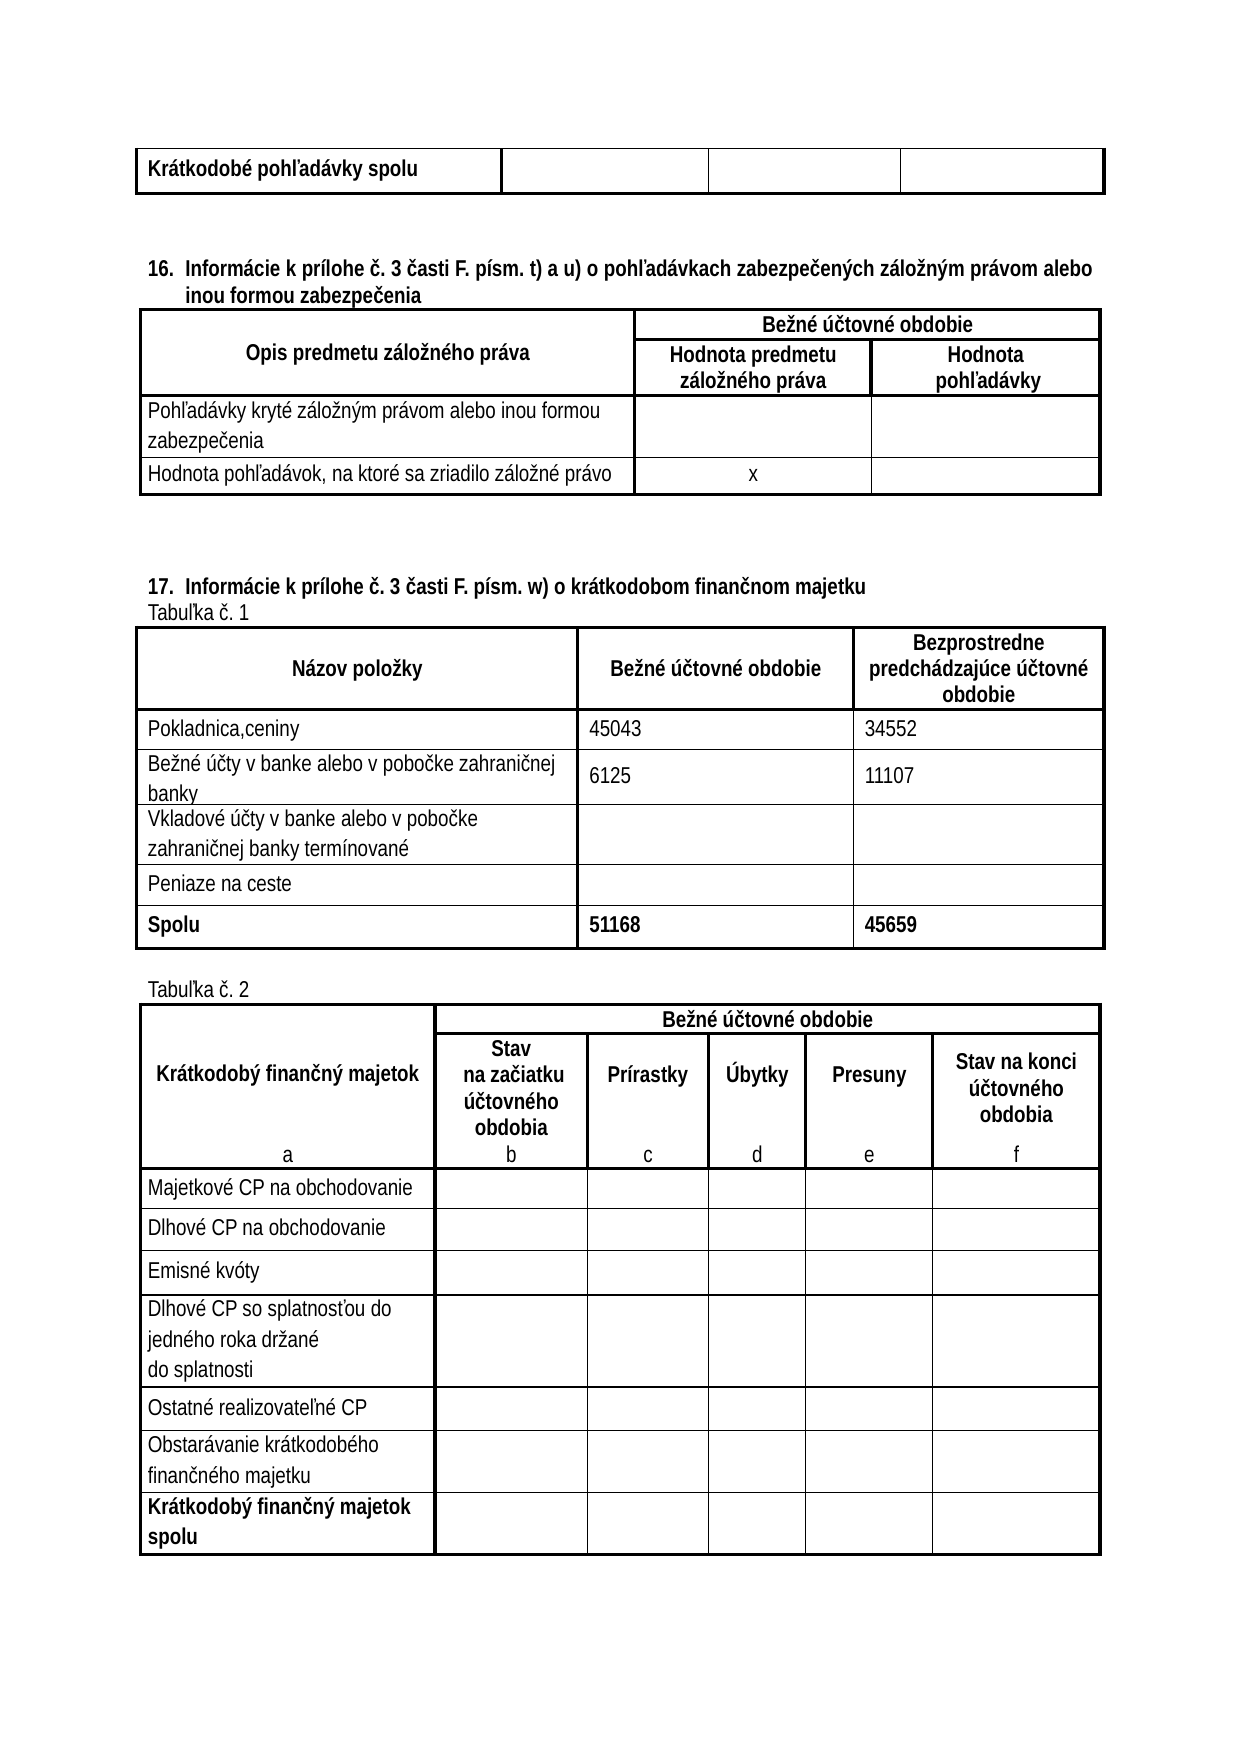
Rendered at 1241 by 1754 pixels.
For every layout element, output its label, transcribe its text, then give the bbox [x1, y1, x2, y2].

table_cell [806, 1170, 932, 1208]
table_cell [437, 1209, 587, 1249]
table_cell [901, 149, 1102, 192]
table_cell x [636, 458, 871, 492]
table_cell c [589, 1141, 707, 1167]
table_cell 11107 [854, 750, 1102, 804]
table_cell Úbytky [710, 1035, 804, 1141]
table_cell Spolu [138, 906, 576, 947]
table_cell [588, 1209, 708, 1249]
table_cell [806, 1251, 932, 1294]
table_cell [933, 1388, 1098, 1430]
table_cell Majetkové CP na obchodovanie [142, 1170, 433, 1208]
table_cell [806, 1296, 932, 1386]
table_cell Pokladnica,ceniny [138, 711, 576, 749]
table_cell [588, 1388, 708, 1430]
table_cell Krátkodobý finančný majetok spolu [142, 1493, 433, 1553]
table_cell d [710, 1141, 804, 1167]
table_cell [933, 1431, 1098, 1492]
table_cell Peniaze na ceste [138, 865, 576, 905]
table_cell [437, 1296, 587, 1386]
table_cell [709, 1388, 805, 1430]
table_cell [709, 1170, 805, 1208]
table_cell [636, 397, 871, 457]
title Informácie k prílohe č. 3 časti F. písm. t) a u) o pohľadávkach zabezpečených záložným právom alebo inou formou zabezpečenia [148, 255, 1093, 308]
table_cell [806, 1431, 932, 1492]
table_cell [709, 1493, 805, 1553]
table_cell [933, 1296, 1098, 1386]
table_cell [588, 1431, 708, 1492]
table_cell [588, 1493, 708, 1553]
table_cell [806, 1209, 932, 1249]
table_cell [709, 1209, 805, 1249]
table_cell 45043 [579, 711, 853, 749]
table_cell Hodnota pohľadávok, na ktoré sa zriadilo záložné právo [142, 458, 633, 492]
table_cell [437, 1388, 587, 1430]
table_cell [806, 1493, 932, 1553]
table_cell Emisné kvóty [142, 1251, 433, 1294]
table_cell [806, 1388, 932, 1430]
table_cell [579, 865, 853, 905]
table_cell [854, 865, 1102, 905]
table_cell [933, 1170, 1098, 1208]
table_cell [933, 1209, 1098, 1249]
table_cell Obstarávanie krátkodobého finančného majetku [142, 1431, 433, 1492]
table_cell 6125 [579, 750, 853, 804]
title Tabuľka č. 2 [148, 976, 1093, 1002]
table_cell [437, 1251, 587, 1294]
table_cell [437, 1170, 587, 1208]
table_cell Hodnota pohľadávky [873, 341, 1098, 393]
table_cell [503, 149, 708, 192]
table_cell [588, 1251, 708, 1294]
table_cell [872, 458, 1098, 492]
table_cell [588, 1296, 708, 1386]
table_cell [437, 1431, 587, 1492]
table_cell [854, 805, 1102, 864]
table_cell Bežné účty v banke alebo v pobočke zahraničnej banky [138, 750, 576, 804]
table_cell [588, 1170, 708, 1208]
table_cell Vkladové účty v banke alebo v pobočke zahraničnej banky termínované [138, 805, 576, 864]
table_cell [709, 149, 900, 192]
table_cell [872, 397, 1098, 457]
table_header Krátkodobý finančný majetok [142, 1006, 433, 1141]
table_cell Dlhové CP na obchodovanie [142, 1209, 433, 1249]
table_cell 51168 [579, 906, 853, 947]
table_cell [709, 1296, 805, 1386]
table_cell [579, 805, 853, 864]
table_cell 34552 [854, 711, 1102, 749]
table_header Bezprostredne predchádzajúce účtovné obdobie [855, 629, 1102, 708]
table_header Opis predmetu záložného práva [142, 311, 633, 393]
table_header Bežné účtovné obdobie [437, 1006, 1098, 1032]
table_header Bežné účtovné obdobie [579, 629, 852, 708]
table_cell b [437, 1141, 586, 1167]
table_cell 45659 [854, 906, 1102, 947]
table_cell Pohľadávky kryté záložným právom alebo inou formou zabezpečenia [142, 397, 633, 457]
table_cell Dlhové CP so splatnosťou do jedného roka držané do splatnosti [142, 1296, 433, 1386]
table_header Bežné účtovné obdobie [636, 311, 1098, 338]
table_cell [709, 1251, 805, 1294]
table_cell Hodnota predmetu záložného práva [636, 341, 869, 393]
table_cell [933, 1251, 1098, 1294]
table_cell [437, 1493, 587, 1553]
table_cell a [142, 1141, 433, 1167]
table_cell Presuny [807, 1035, 931, 1141]
title Informácie k prílohe č. 3 časti F. písm. w) o krátkodobom finančnom majetku [148, 573, 1093, 599]
table_cell Prírastky [589, 1035, 707, 1141]
table_header Názov položky [138, 629, 576, 708]
title Tabuľka č. 1 [148, 599, 1093, 626]
table_cell Stav na konci účtovného obdobia [934, 1035, 1098, 1141]
table_cell Krátkodobé pohľadávky spolu [138, 149, 500, 192]
table_cell f [934, 1141, 1098, 1167]
table_cell Stav na začiatku účtovného obdobia [437, 1035, 586, 1141]
table_cell Ostatné realizovateľné CP [142, 1388, 433, 1430]
table_cell [709, 1431, 805, 1492]
table_cell e [807, 1141, 931, 1167]
table_cell [933, 1493, 1098, 1553]
